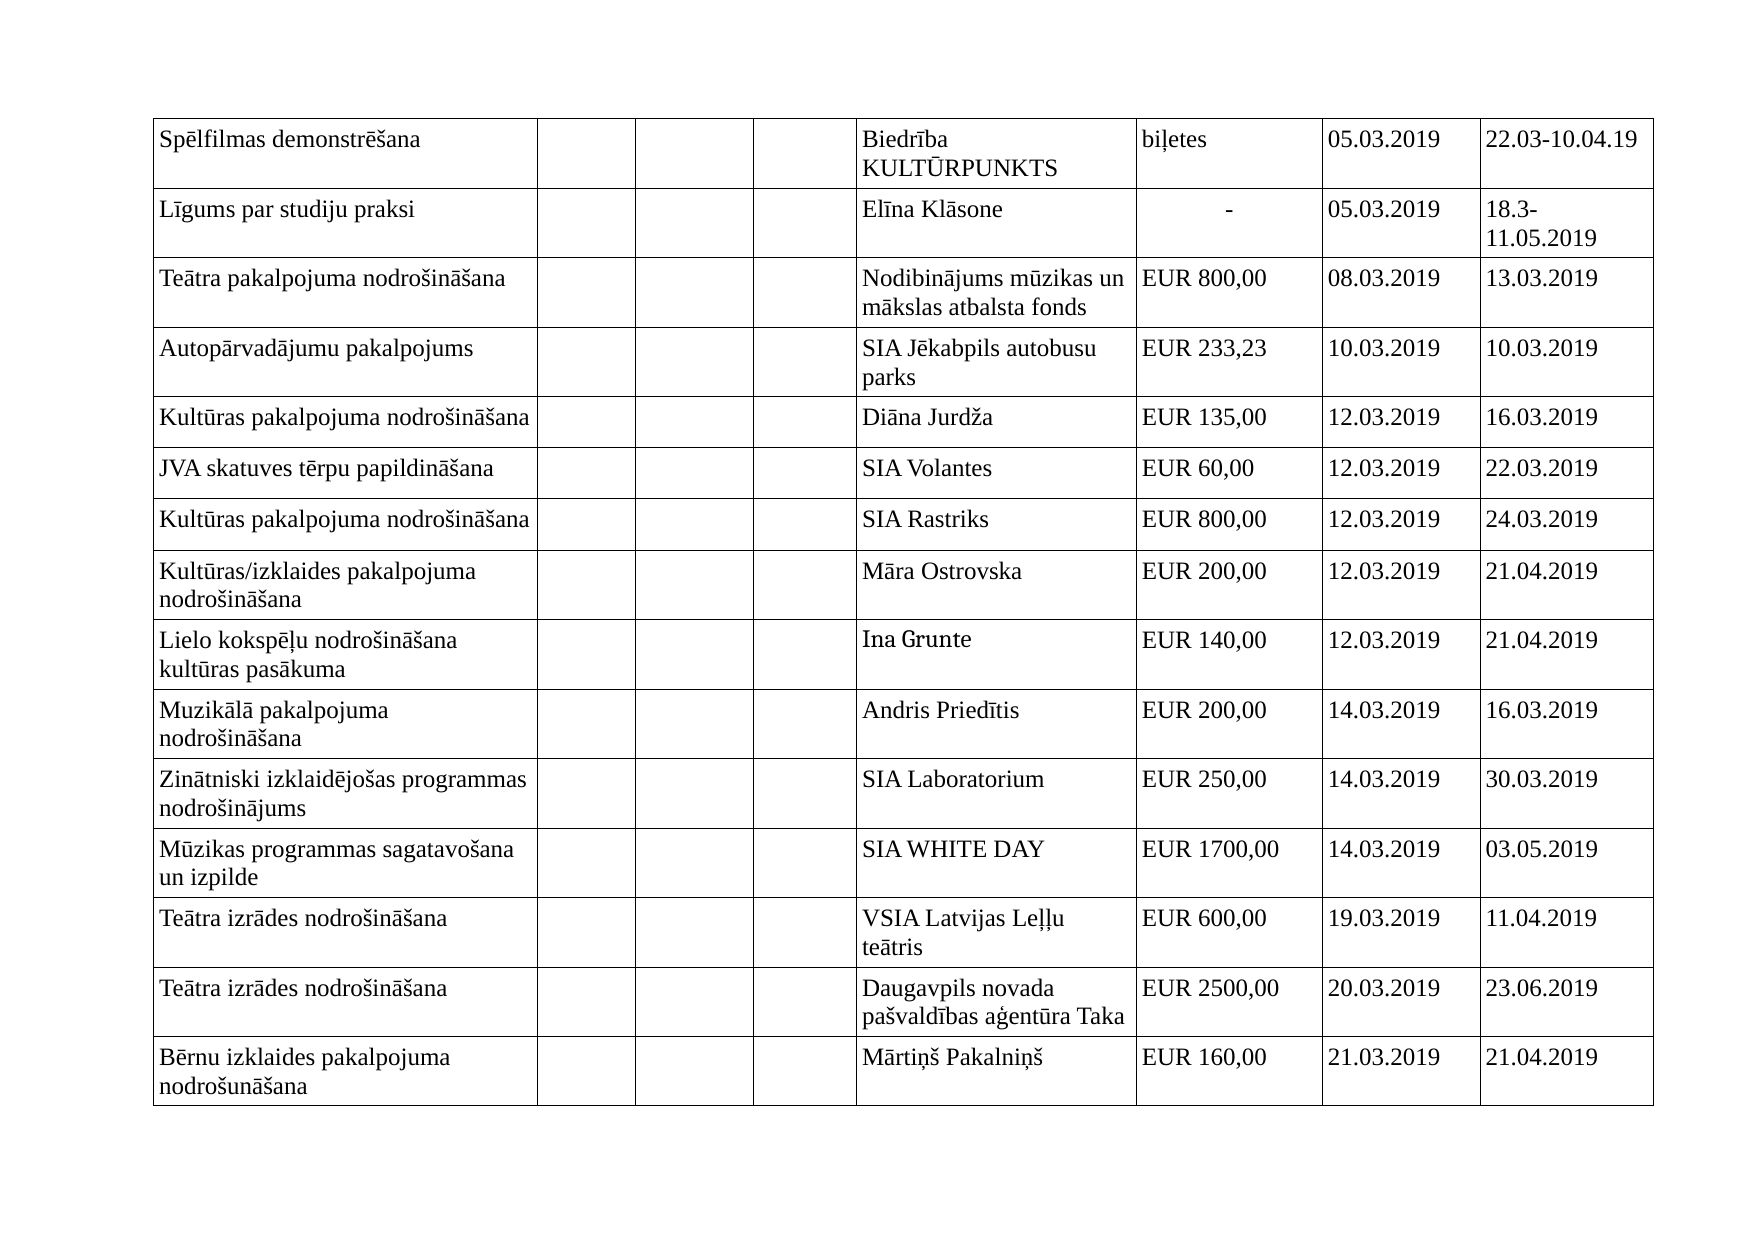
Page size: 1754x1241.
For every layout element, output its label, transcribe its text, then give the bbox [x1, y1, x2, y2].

table_cell [754, 189, 856, 257]
table_cell [538, 759, 635, 827]
table_cell SIA Jēkabpils autobusu parks [857, 328, 1136, 396]
table_cell [538, 448, 635, 498]
table_cell [636, 258, 753, 327]
table_cell Diāna Jurdža [857, 397, 1136, 447]
table_cell biļetes [1137, 119, 1322, 188]
table_cell [636, 499, 753, 549]
table_cell [754, 759, 856, 827]
table_cell [754, 397, 856, 447]
table_cell [636, 551, 753, 619]
table_cell 14.03.2019 [1323, 690, 1480, 758]
table_cell EUR 140,00 [1137, 620, 1322, 688]
table_cell 19.03.2019 [1323, 898, 1480, 966]
table_cell 22.03.2019 [1481, 448, 1653, 498]
table_cell Nodibinājums mūzikas un mākslas atbalsta fonds [857, 258, 1136, 327]
table_cell Līgums par studiju praksi [154, 189, 537, 257]
table_cell [754, 119, 856, 188]
table_cell [754, 499, 856, 549]
table_cell 08.03.2019 [1323, 258, 1480, 327]
table_cell - [1137, 189, 1322, 257]
table_cell Kultūras pakalpojuma nodrošināšana [154, 397, 537, 447]
table_cell 10.03.2019 [1481, 328, 1653, 396]
table_cell JVA skatuves tērpu papildināšana [154, 448, 537, 498]
table_cell EUR 250,00 [1137, 759, 1322, 827]
table_cell [636, 898, 753, 966]
table_cell [636, 397, 753, 447]
table_cell Teātra pakalpojuma nodrošināšana [154, 258, 537, 327]
table_cell 16.03.2019 [1481, 397, 1653, 447]
table_cell [538, 397, 635, 447]
table_cell 18.3-11.05.2019 [1481, 189, 1653, 257]
table_cell Muzikālā pakalpojuma nodrošināšana [154, 690, 537, 758]
table_cell Mārtiņš Pakalniņš [857, 1037, 1136, 1105]
table_cell 12.03.2019 [1323, 397, 1480, 447]
table_cell [636, 1037, 753, 1105]
table_cell SIA Laboratorium [857, 759, 1136, 827]
table_cell Elīna Klāsone [857, 189, 1136, 257]
table_cell [538, 1037, 635, 1105]
table_cell EUR 800,00 [1137, 258, 1322, 327]
table_cell VSIA Latvijas Leļļu teātris [857, 898, 1136, 966]
table_cell 21.04.2019 [1481, 1037, 1653, 1105]
table_cell [538, 551, 635, 619]
table_cell Teātra izrādes nodrošināšana [154, 898, 537, 966]
table_cell Spēlfilmas demonstrēšana [154, 119, 537, 188]
table_cell Zinātniski izklaidējošas programmas nodrošinājums [154, 759, 537, 827]
table_cell 24.03.2019 [1481, 499, 1653, 549]
table_cell EUR 233,23 [1137, 328, 1322, 396]
table_cell Daugavpils novada pašvaldības aģentūra Taka [857, 968, 1136, 1036]
table_cell 14.03.2019 [1323, 829, 1480, 897]
table_cell EUR 135,00 [1137, 397, 1322, 447]
table_cell 21.03.2019 [1323, 1037, 1480, 1105]
table_cell 14.03.2019 [1323, 759, 1480, 827]
table_cell [538, 258, 635, 327]
table_cell [754, 258, 856, 327]
table_cell [754, 829, 856, 897]
table_cell [636, 189, 753, 257]
table_cell [636, 759, 753, 827]
table_cell Kultūras pakalpojuma nodrošināšana [154, 499, 537, 549]
table_cell [754, 328, 856, 396]
table_cell SIA Volantes [857, 448, 1136, 498]
table_cell 11.04.2019 [1481, 898, 1653, 966]
table_cell 12.03.2019 [1323, 551, 1480, 619]
table_cell Māra Ostrovska [857, 551, 1136, 619]
table_cell 16.03.2019 [1481, 690, 1653, 758]
table_cell EUR 800,00 [1137, 499, 1322, 549]
table_cell 20.03.2019 [1323, 968, 1480, 1036]
table_cell [636, 829, 753, 897]
table_cell EUR 200,00 [1137, 690, 1322, 758]
table_cell Mūzikas programmas sagatavošana un izpilde [154, 829, 537, 897]
table_cell EUR 1700,00 [1137, 829, 1322, 897]
table_cell Biedrība KULTŪRPUNKTS [857, 119, 1136, 188]
table_cell EUR 200,00 [1137, 551, 1322, 619]
table_cell [538, 620, 635, 688]
table_cell Andris Priedītis [857, 690, 1136, 758]
table_cell 10.03.2019 [1323, 328, 1480, 396]
table_cell 23.06.2019 [1481, 968, 1653, 1036]
table_cell 12.03.2019 [1323, 448, 1480, 498]
table_cell Lielo kokspēļu nodrošināšana kultūras pasākuma [154, 620, 537, 688]
table_cell [754, 551, 856, 619]
table_cell 13.03.2019 [1481, 258, 1653, 327]
table_cell Ina Grunte [857, 620, 1136, 688]
table_cell 21.04.2019 [1481, 551, 1653, 619]
table_cell [636, 119, 753, 188]
table_cell [636, 620, 753, 688]
table_cell EUR 2500,00 [1137, 968, 1322, 1036]
table_cell 05.03.2019 [1323, 189, 1480, 257]
table_cell EUR 160,00 [1137, 1037, 1322, 1105]
table_cell [754, 690, 856, 758]
table_cell [636, 968, 753, 1036]
table_cell 21.04.2019 [1481, 620, 1653, 688]
table_cell 30.03.2019 [1481, 759, 1653, 827]
table_cell SIA Rastriks [857, 499, 1136, 549]
table_cell SIA WHITE DAY [857, 829, 1136, 897]
table_cell Kultūras/izklaides pakalpojuma nodrošināšana [154, 551, 537, 619]
table_cell [636, 448, 753, 498]
table_cell [538, 829, 635, 897]
table_cell Bērnu izklaides pakalpojuma nodrošunāšana [154, 1037, 537, 1105]
table_cell EUR 60,00 [1137, 448, 1322, 498]
table_cell 12.03.2019 [1323, 620, 1480, 688]
table_cell EUR 600,00 [1137, 898, 1322, 966]
table_cell [538, 328, 635, 396]
table_cell [754, 620, 856, 688]
table_cell 05.03.2019 [1323, 119, 1480, 188]
table_cell 12.03.2019 [1323, 499, 1480, 549]
table_cell [754, 1037, 856, 1105]
table_cell Teātra izrādes nodrošināšana [154, 968, 537, 1036]
table_cell [754, 968, 856, 1036]
table_cell 22.03-10.04.19 [1481, 119, 1653, 188]
table_cell 03.05.2019 [1481, 829, 1653, 897]
table_cell [636, 690, 753, 758]
table_cell Autopārvadājumu pakalpojums [154, 328, 537, 396]
table_cell [754, 898, 856, 966]
table_cell [538, 898, 635, 966]
table_cell [754, 448, 856, 498]
table_cell [538, 968, 635, 1036]
table_cell [538, 690, 635, 758]
table_cell [538, 499, 635, 549]
table_cell [636, 328, 753, 396]
table_cell [538, 189, 635, 257]
table_cell [538, 119, 635, 188]
